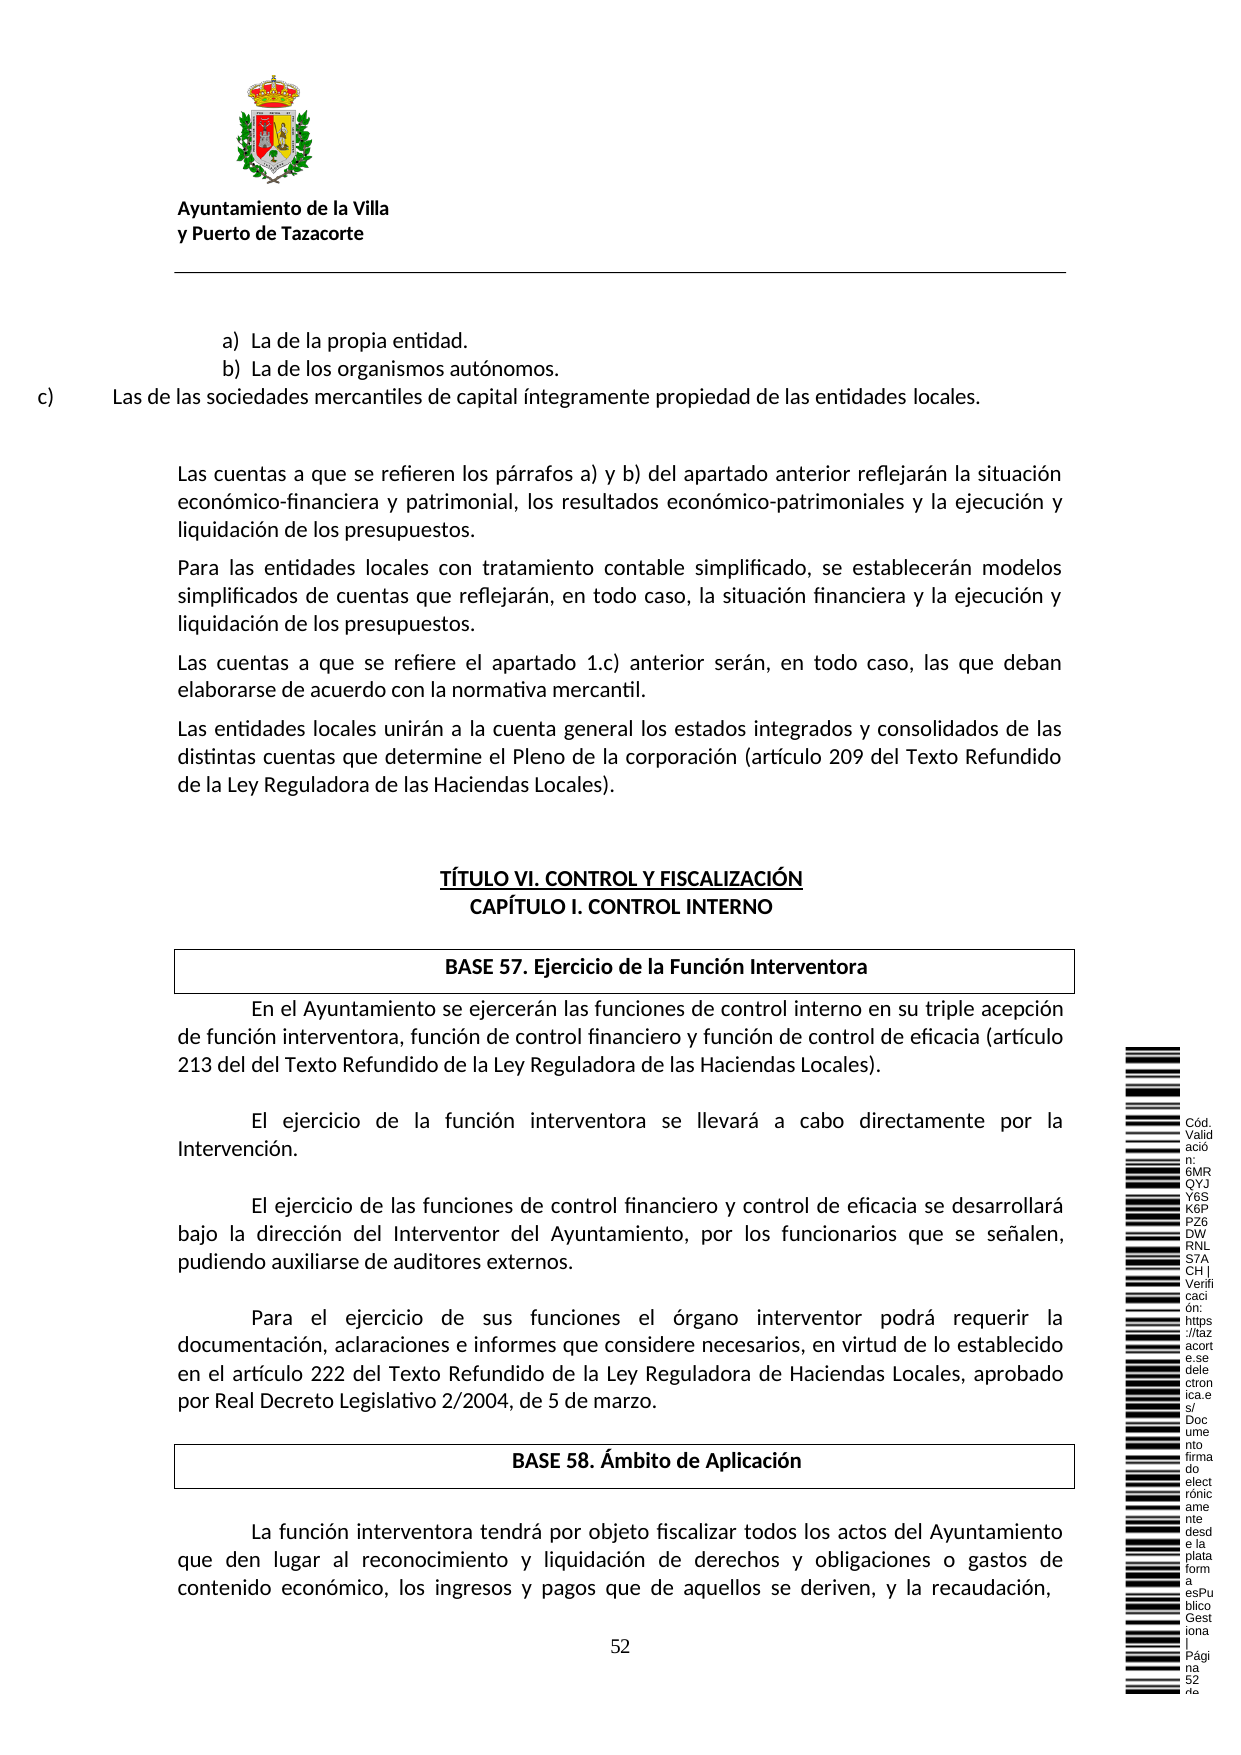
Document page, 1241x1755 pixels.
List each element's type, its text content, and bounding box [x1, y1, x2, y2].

subtitle TÍTULO VI. CONTROL Y FISCALIZACIÓN CAPÍTULO I. CONTROL INTERNO [396, 864, 847, 920]
list La de los organismos autónomos. [222, 354, 1191, 382]
list La de la propia entidad. [222, 326, 1191, 354]
text Las entidades locales unirán a la cuenta general los estados integrados y consolidados de las distintas cuentas que determine el Pleno de la corporación (artículo 209 del Texto Refundido de la Ley Reguladora de las Haciendas Locales). [177, 714, 1063, 798]
text El ejercicio de la función interventora se llevará a cabo directamente por la Intervención. [177, 1107, 1065, 1163]
text Las cuentas a que se refiere el apartado 1.c) anterior serán, en todo caso, las que deban elaborarse de acuerdo con la normativa mercantil. [177, 648, 1063, 703]
text El ejercicio de las funciones de control financiero y control de eficacia se desarrollará bajo la dirección del Interventor del Ayuntamiento, por los funcionarios que se señalen, pudiendo auxiliarse de auditores externos. [177, 1191, 1066, 1275]
text BASE 57. Ejercicio de la Función Interventora [445, 952, 1074, 980]
list Las de las sociedades mercantiles de capital íntegramente propiedad de las entidades locales. [37, 382, 1056, 410]
text Para el ejercicio de sus funciones el órgano interventor podrá requerir la documentación, aclaraciones e informes que considere necesarios, en virtud de lo establecido en el artículo 222 del Texto Refundido de la Ley Reguladora de Haciendas Locales, aprobado por Real Decreto Legislativo 2/2004, de 5 de marzo. [177, 1303, 1065, 1415]
text 52 [85, 1634, 1125, 1658]
text En el Ayuntamiento se ejercerán las funciones de control interno en su triple acepción de función interventora, función de control financiero y función de control de eficacia (artículo 213 del del Texto Refundido de la Ley Reguladora de las Haciendas Locales). [177, 994, 1066, 1078]
text Las cuentas a que se refieren los párrafos a) y b) del apartado anterior reflejarán la situación económico-financiera y patrimonial, los resultados económico-patrimoniales y la ejecución y liquidación de los presupuestos. [177, 459, 1064, 543]
list Cód. Validación: 6MRQYJY6SK6PPZ6DWRNLS7ACH | Verificación: https://tazacorte.sedelectronica.es/ Documento firmado electrónicamente desde la plataforma esPublico Gestiona | Página 52 de 58 [1185, 1117, 1214, 1694]
text BASE 58. Ámbito de Aplicación [512, 1447, 1074, 1475]
text Para las entidades locales con tratamiento contable simplificado, se establecerán modelos simplificados de cuentas que reflejarán, en todo caso, la situación financiera y la ejecución y liquidación de los presupuestos. [177, 553, 1063, 637]
list [1183, 1114, 1214, 1694]
text La función interventora tendrá por objeto fiscalizar todos los actos del Ayuntamiento que den lugar al reconocimiento y liquidación de derechos y obligaciones o gastos de contenido económico, los ingresos y pagos que de aquellos se deriven, y la recaudación, [177, 1517, 1065, 1601]
